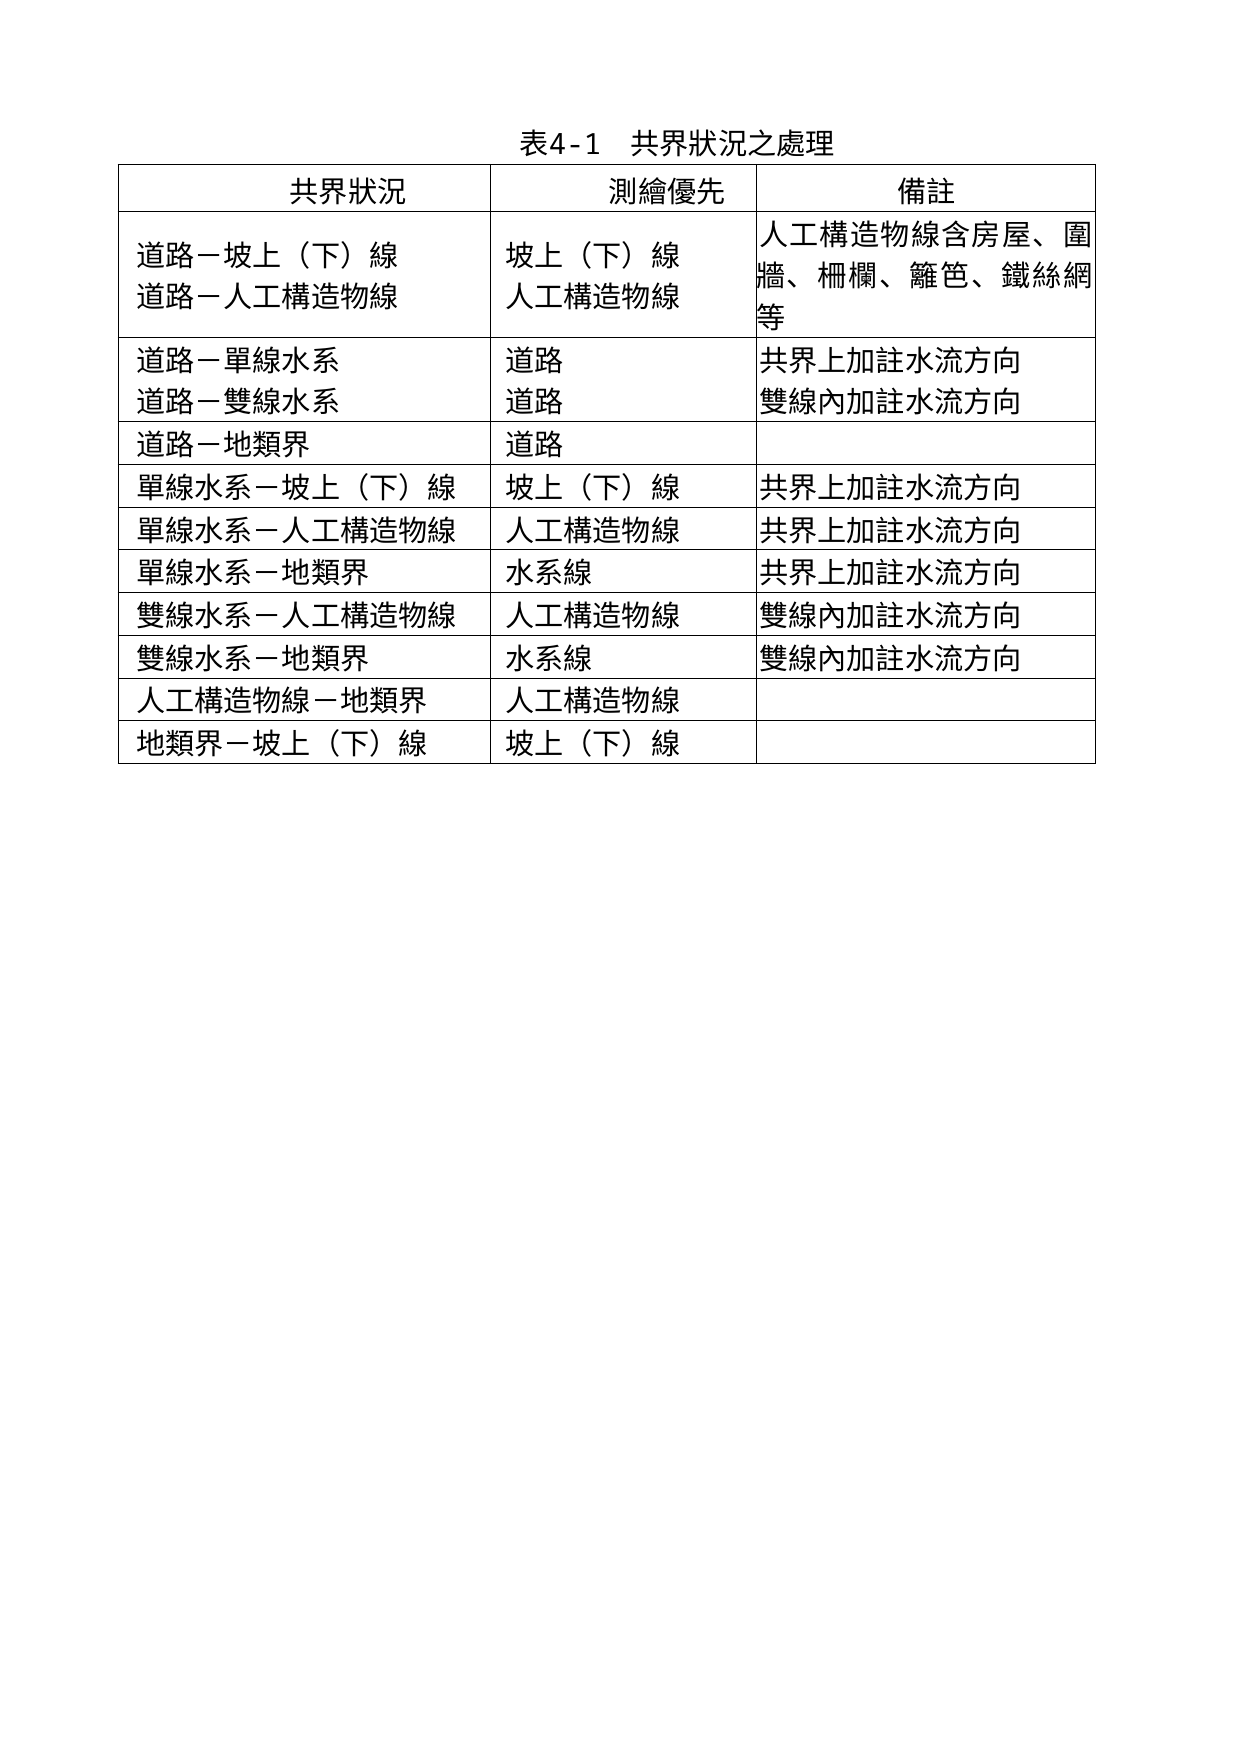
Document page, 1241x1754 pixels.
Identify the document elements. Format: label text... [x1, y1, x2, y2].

table_cell 人工構造物線 [491, 593, 756, 635]
text 表4-1 共界狀況之處理 [232, 118, 1122, 164]
table_cell 單線水系－坡上（下）線 [119, 465, 490, 507]
table_cell 人工構造物線 [491, 508, 756, 549]
table_cell 坡上（下）線 [491, 721, 756, 763]
table_cell 坡上（下）線 人工構造物線 [491, 212, 756, 337]
table_cell 道路－單線水系 道路－雙線水系 [119, 338, 490, 421]
table_cell 雙線內加註水流方向 [757, 593, 1095, 635]
table_cell [757, 721, 1095, 763]
table_cell 道路－坡上（下）線 道路－人工構造物線 [119, 212, 490, 337]
table_cell 雙線水系－地類界 [119, 636, 490, 677]
table_cell 水系線 [491, 636, 756, 677]
table_header 共界狀況 [119, 165, 490, 211]
table_cell 人工構造物線含房屋、圍牆、柵欄、籬笆、鐵絲網等 [757, 212, 1095, 337]
table_cell 共界上加註水流方向 [757, 550, 1095, 592]
table_cell 人工構造物線－地類界 [119, 679, 490, 720]
table_cell 共界上加註水流方向 [757, 465, 1095, 507]
table_cell [757, 422, 1095, 464]
table_cell 共界上加註水流方向 [757, 508, 1095, 549]
table_cell 坡上（下）線 [491, 465, 756, 507]
table_cell 單線水系－地類界 [119, 550, 490, 592]
table_cell 道路 道路 [491, 338, 756, 421]
table_cell 道路－地類界 [119, 422, 490, 464]
table_cell 地類界－坡上（下）線 [119, 721, 490, 763]
table_cell 道路 [491, 422, 756, 464]
table_cell [757, 679, 1095, 720]
table_cell 人工構造物線 [491, 679, 756, 720]
table_cell 水系線 [491, 550, 756, 592]
table_header 備註 [757, 165, 1095, 211]
table_cell 單線水系－人工構造物線 [119, 508, 490, 549]
table_cell 雙線內加註水流方向 [757, 636, 1095, 677]
table_cell 雙線水系－人工構造物線 [119, 593, 490, 635]
table_cell 共界上加註水流方向 雙線內加註水流方向 [757, 338, 1095, 421]
table_header 測繪優先 [491, 165, 756, 211]
